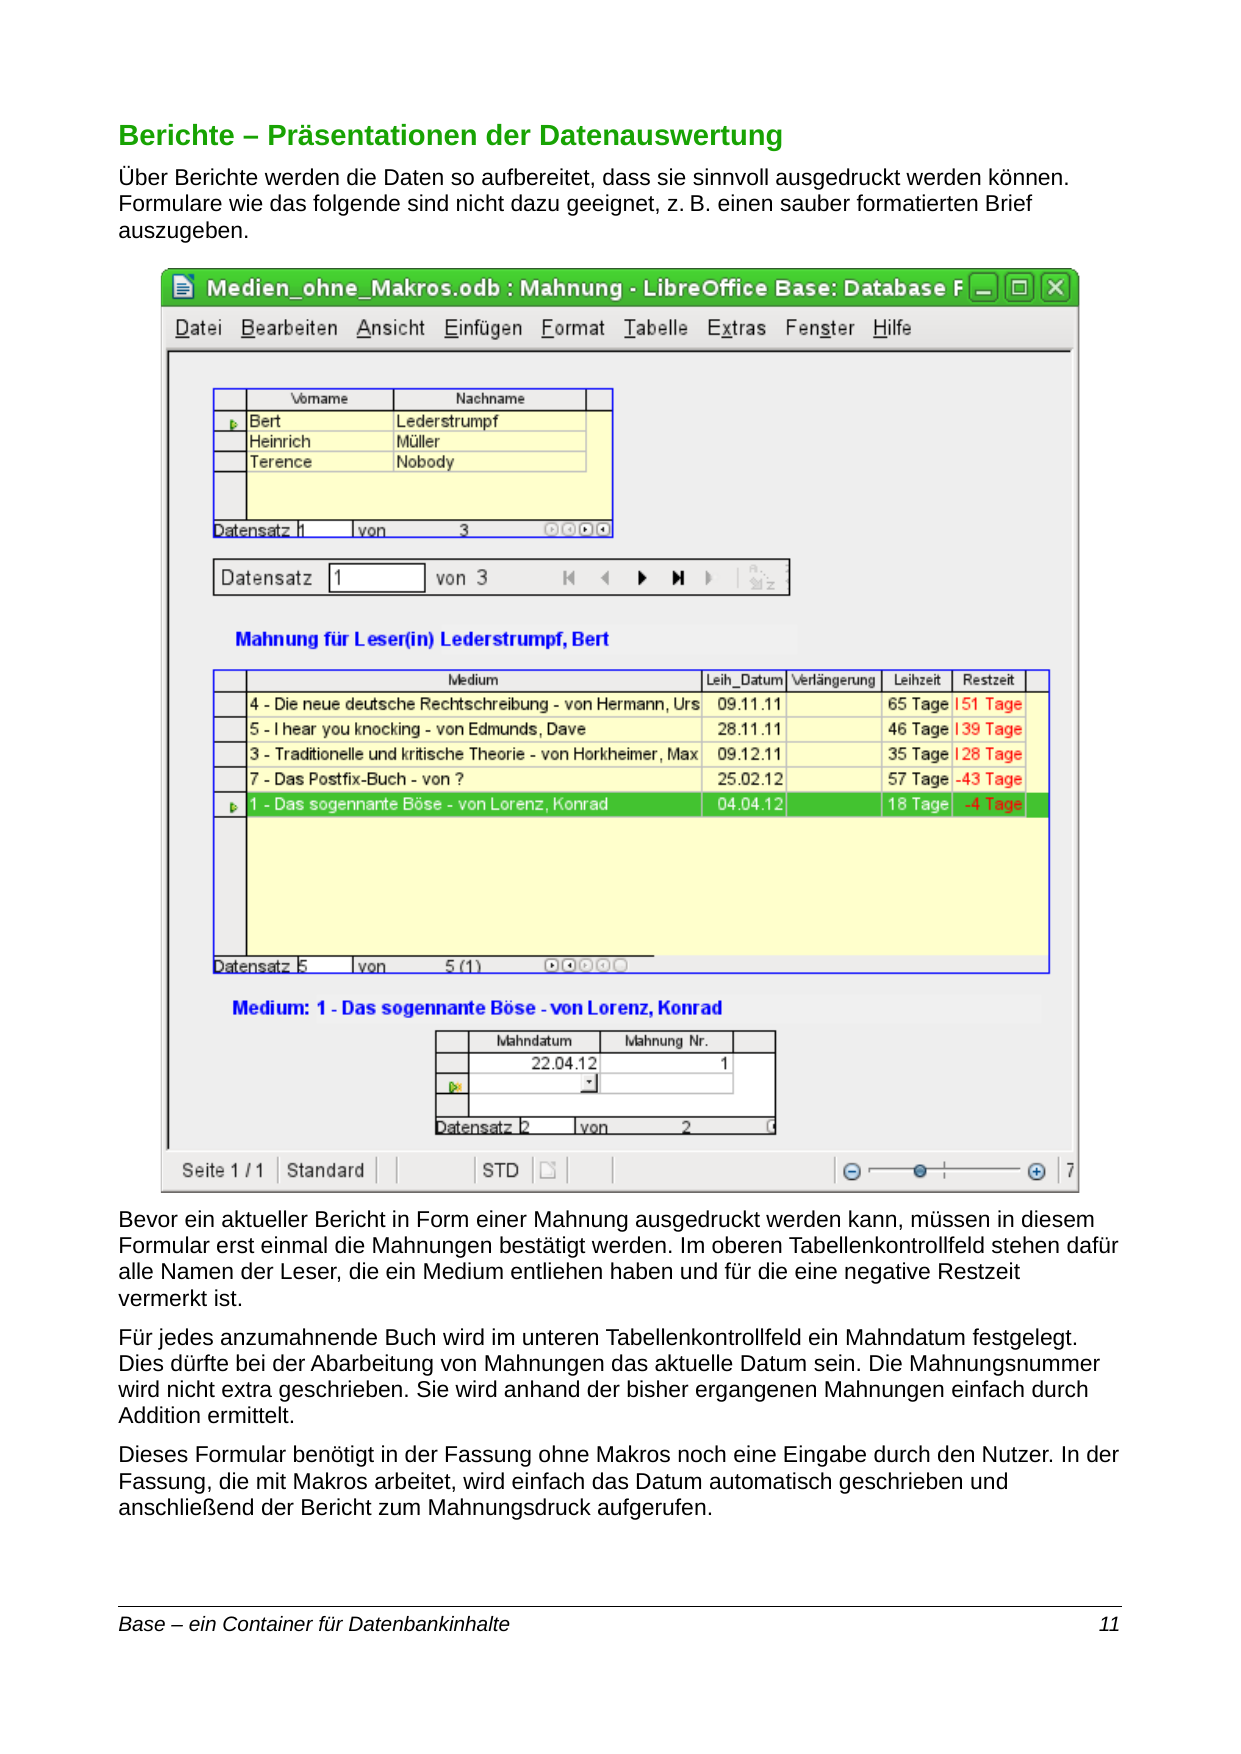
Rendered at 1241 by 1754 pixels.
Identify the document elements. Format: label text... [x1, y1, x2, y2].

text Dieses Formular benötigt in der Fassung ohne Makros noch eine Eingabe durch den Nutzer. In der Fassung, die mit Makros arbeitet, wird einfach das Datum automatisch geschrieben und anschließend der Bericht zum Mahnungsdruck aufgerufen. [118, 1441, 1122, 1520]
text Über Berichte werden die Daten so aufbereitet, dass sie sinnvoll ausgedruckt werden können. Formulare wie das folgende sind nicht dazu geeignet, z. B. einen sauber formatierten Brief auszugeben. [118, 164, 1122, 243]
text Bevor ein aktueller Bericht in Form einer Mahnung ausgedruckt werden kann, müssen in diesem Formular erst einmal die Mahnungen bestätigt werden. Im oberen Tabellenkontrollfeld stehen dafür alle Namen der Leser, die ein Medium entliehen haben und für die eine negative Restzeit vermerkt ist. [118, 1206, 1122, 1311]
text Für jedes anzumahnende Buch wird im unteren Tabellenkontrollfeld ein Mahndatum festgelegt. Dies dürfte bei der Abarbeitung von Mahnungen das aktuelle Datum sein. Die Mahnungsnummer wird nicht extra geschrieben. Sie wird anhand der bisher ergangenen Mahnungen einfach durch Addition ermittelt. [118, 1323, 1122, 1429]
picture [160, 268, 1080, 1193]
subtitle Berichte – Präsentationen der Datenauswertung [118, 118, 1122, 152]
